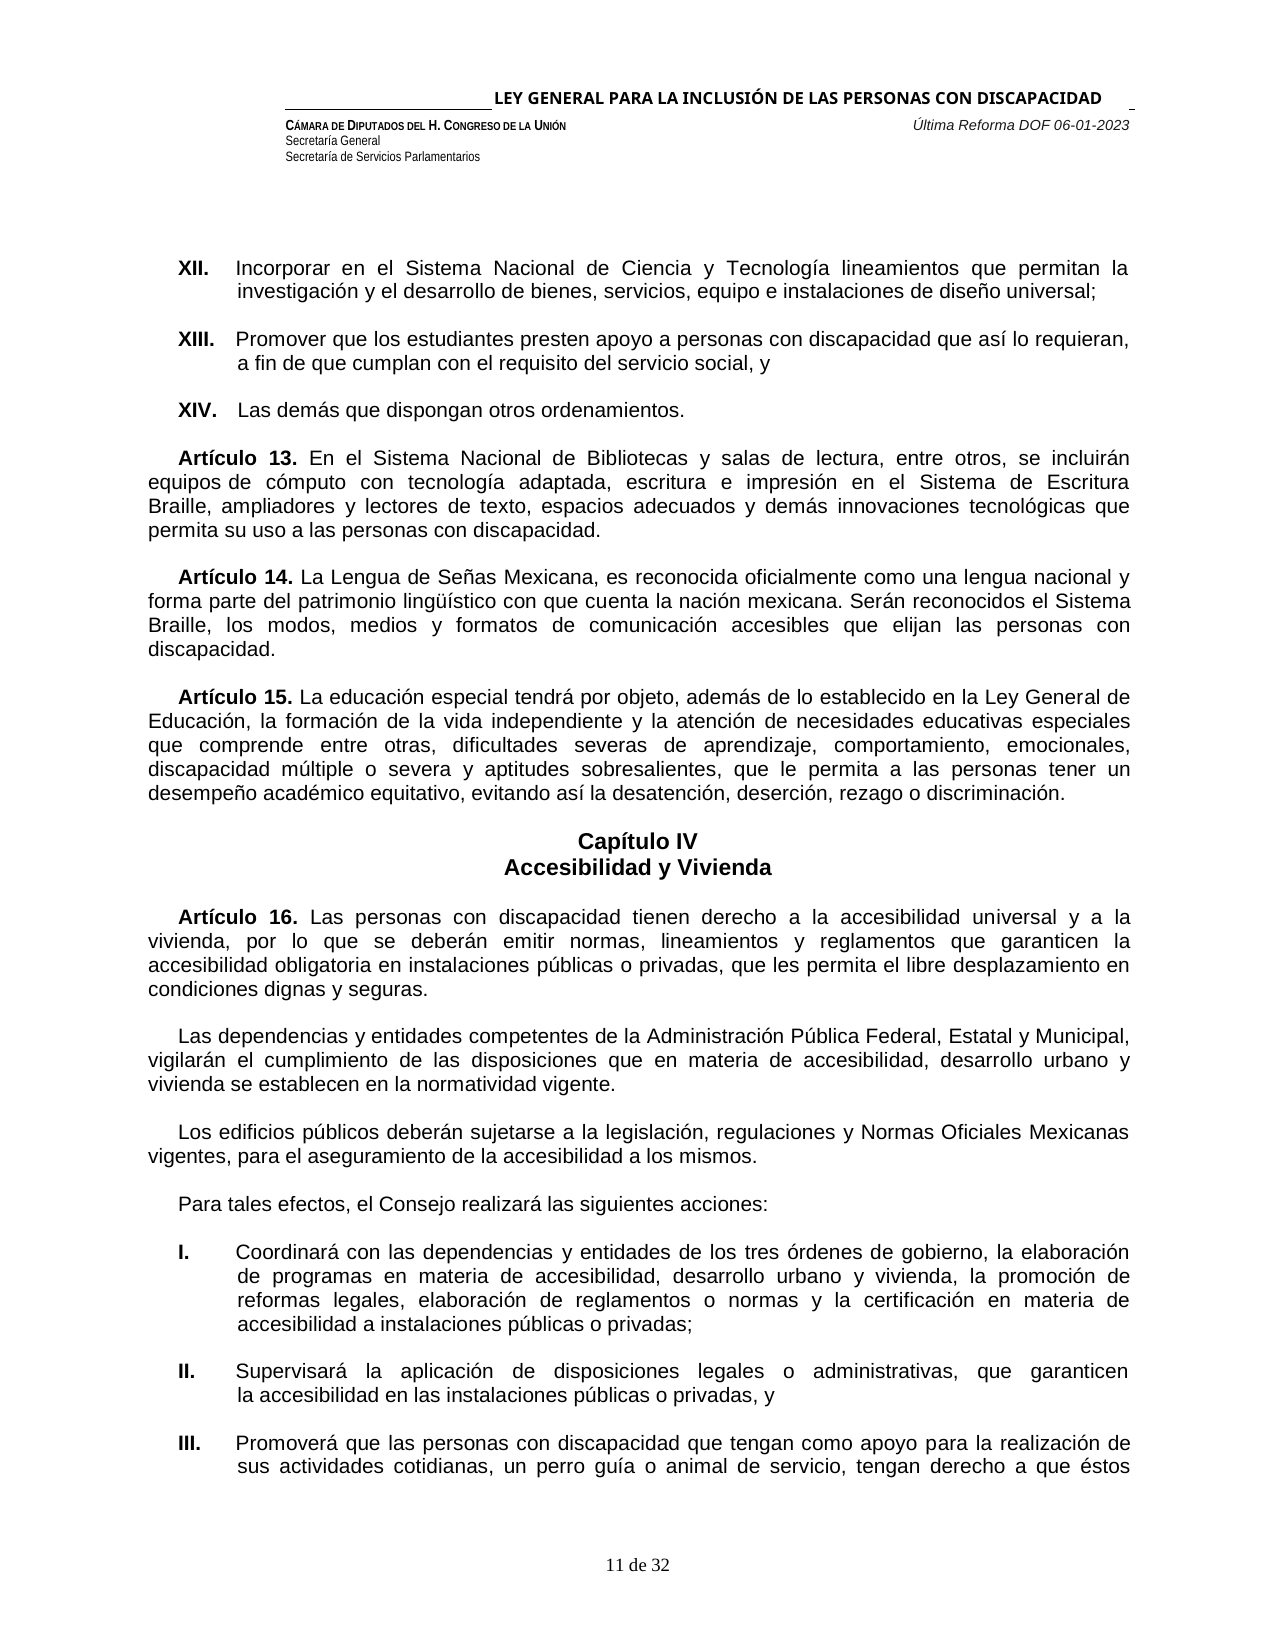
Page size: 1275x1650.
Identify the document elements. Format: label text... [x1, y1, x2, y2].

text Artículo 14. La Lengua de Señas Mexicana, es reconocida oficialmente como una lengua nacional y forma parte del patrimonio lingüístico con que cuenta la nación mexicana. Serán reconocidos el Sistema Braille, los modos, medios y formatos de comunicación accesibles que elijan las personas con discapacidad. [148, 565, 1131, 661]
text III. Promoverá que las personas con discapacidad que tengan como apoyo para la realización de sus actividades cotidianas, un perro guía o animal de servicio, tengan derecho a que éstos [178, 1430, 1131, 1478]
text Artículo 16. Las personas con discapacidad tienen derecho a la accesibilidad universal y a la vivienda, por lo que se deberán emitir normas, lineamientos y reglamentos que garanticen la accesibilidad obligatoria en instalaciones públicas o privadas, que les permita el libre desplazamiento en condiciones dignas y seguras. [148, 905, 1131, 1001]
text Para tales efectos, el Consejo realizará las siguientes acciones: [178, 1192, 1148, 1216]
text Las dependencias y entidades competentes de la Administración Pública Federal, Estatal y Municipal, vigilarán el cumplimiento de las disposiciones que en materia de accesibilidad, desarrollo urbano y vivienda se establecen en la normatividad vigente. [148, 1024, 1130, 1096]
text XIII. Promover que los estudiantes presten apoyo a personas con discapacidad que así lo requieran, a fin de que cumplan con el requisito del servicio social, y [178, 326, 1130, 374]
text Los edificios públicos deberán sujetarse a la legislación, regulaciones y Normas Oficiales Mexicanas vigentes, para el aseguramiento de la accesibilidad a los mismos. [148, 1120, 1129, 1168]
text II. Supervisará la aplicación de disposiciones legales o administrativas, que garanticen la accesibilidad en las instalaciones públicas o privadas, y [178, 1359, 1130, 1407]
text XII. Incorporar en el Sistema Nacional de Ciencia y Tecnología lineamientos que permitan la investigación y el desarrollo de bienes, servicios, equipo e instalaciones de diseño universal; [178, 255, 1130, 303]
text I. Coordinará con las dependencias y entidades de los tres órdenes de gobierno, la elaboración de programas en materia de accesibilidad, desarrollo urbano y vivienda, la promoción de reformas legales, elaboración de reglamentos o normas y la certificación en materia de accesibilidad a instalaciones públicas o privadas; [178, 1239, 1130, 1335]
text XIV. Las demás que dispongan otros ordenamientos. [178, 398, 1148, 422]
text Artículo 15. La educación especial tendrá por objeto, además de lo establecido en la Ley General de Educación, la formación de la vida independiente y la atención de necesidades educativas especiales que comprende entre otras, dificultades severas de aprendizaje, comportamiento, emocionales, discapacidad múltiple o severa y aptitudes sobresalientes, que le permita a las personas tener un desempeño académico equitativo, evitando así la desatención, deserción, rezago o discriminación. [148, 685, 1131, 804]
text Capítulo IV Accesibilidad y Vivienda [502, 829, 773, 881]
text Artículo 13. En el Sistema Nacional de Bibliotecas y salas de lectura, entre otros, se incluirán equipos de cómputo con tecnología adaptada, escritura e impresión en el Sistema de Escritura Braille, ampliadores y lectores de texto, espacios adecuados y demás innovaciones tecnológicas que permita su uso a las personas con discapacidad. [148, 446, 1130, 541]
